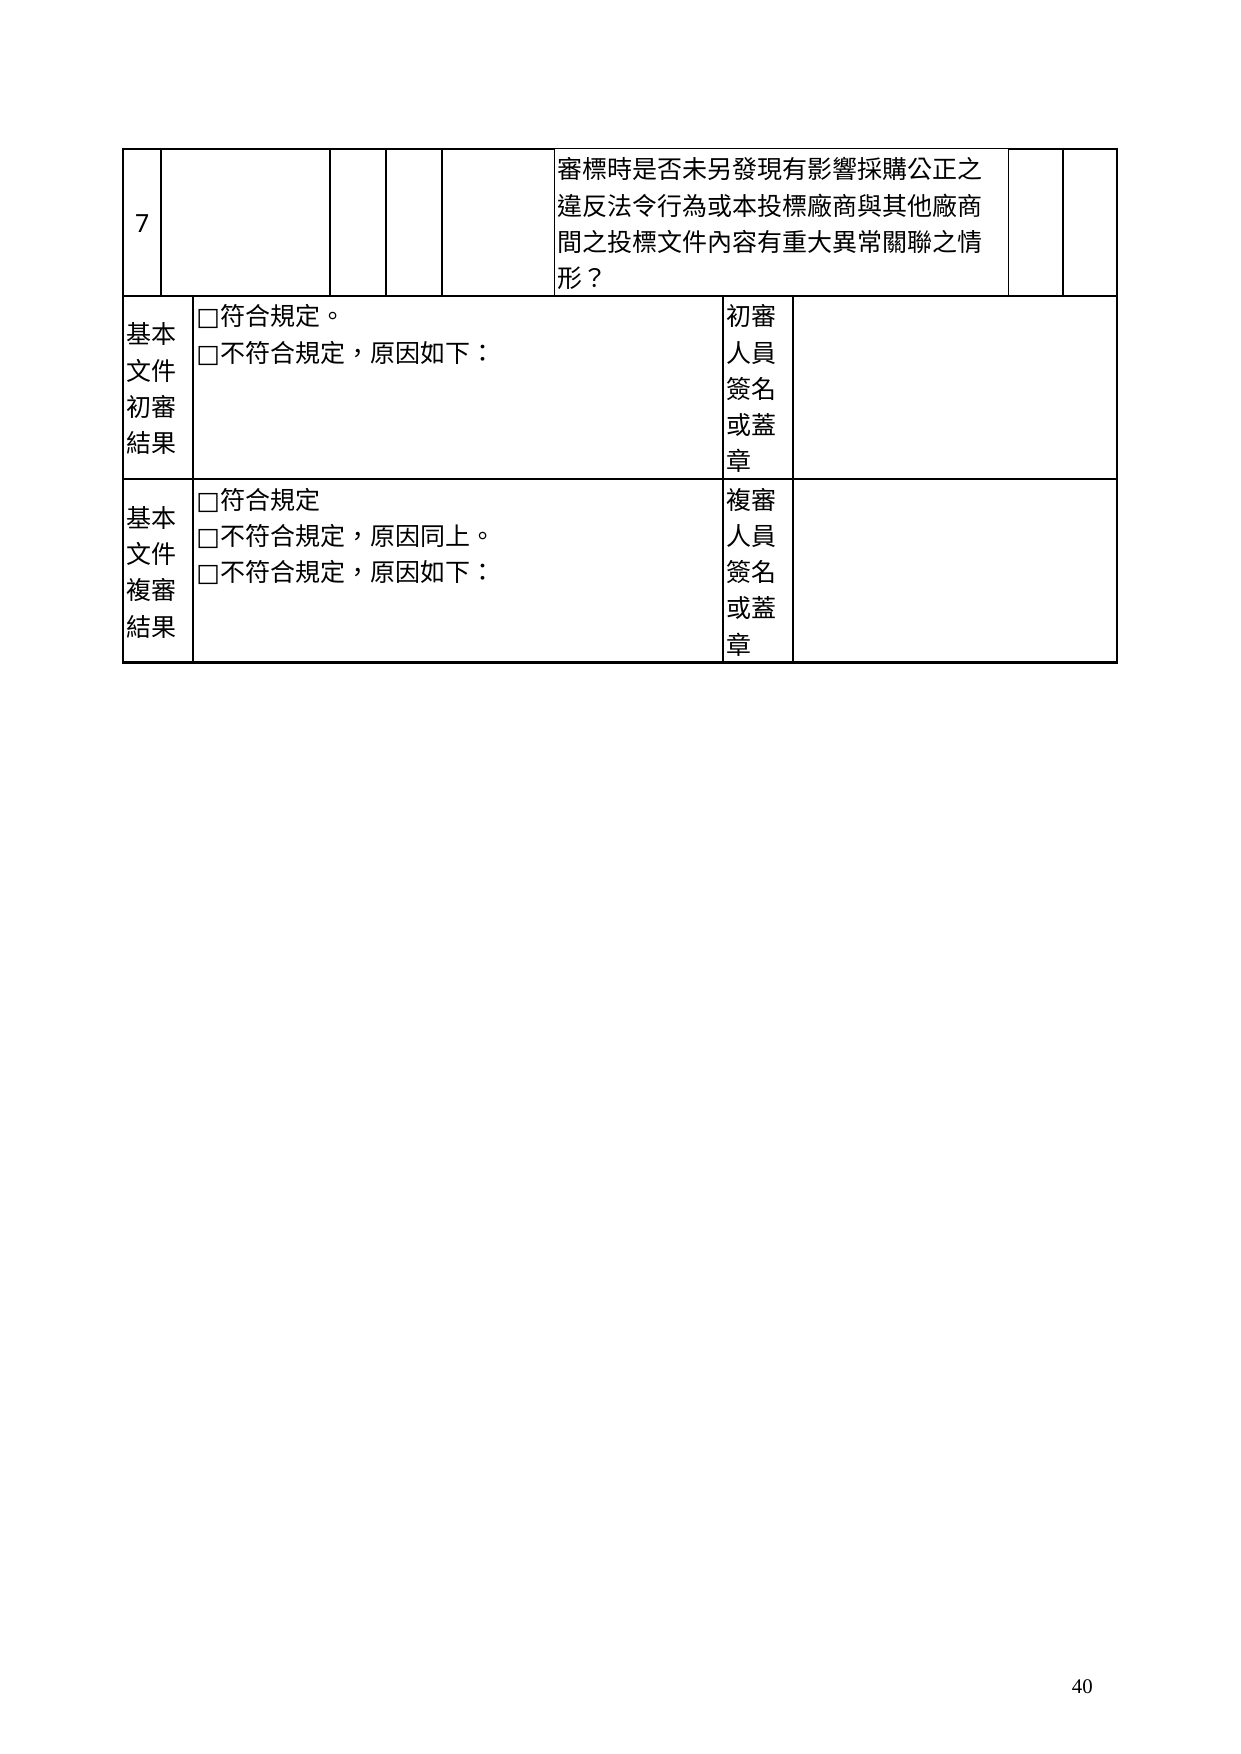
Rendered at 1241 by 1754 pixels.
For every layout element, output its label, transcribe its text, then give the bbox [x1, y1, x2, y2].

table_cell □符合規定 □不符合規定，原因同上。 □不符合規定，原因如下： [194, 480, 722, 661]
table_cell [794, 297, 1116, 478]
table_cell 基本文件初審結果 [124, 297, 192, 478]
table_cell [443, 150, 554, 295]
table_cell [794, 480, 1116, 661]
table_cell [1009, 150, 1062, 295]
table_cell 基本文件複審結果 [124, 480, 192, 661]
table_cell 7 [124, 150, 160, 295]
table_cell 複審人員簽名或蓋章 [724, 480, 792, 661]
table_cell □符合規定。 □不符合規定，原因如下： [194, 297, 722, 478]
table_cell [387, 150, 441, 295]
table_cell 初審人員簽名或蓋章 [724, 297, 792, 478]
table_cell [331, 150, 385, 295]
table_cell 審標時是否未另發現有影響採購公正之違反法令行為或本投標廠商與其他廠商間之投標文件內容有重大異常關聯之情形？ [555, 149, 1008, 295]
table_cell [162, 150, 329, 295]
table_cell [1064, 150, 1116, 295]
